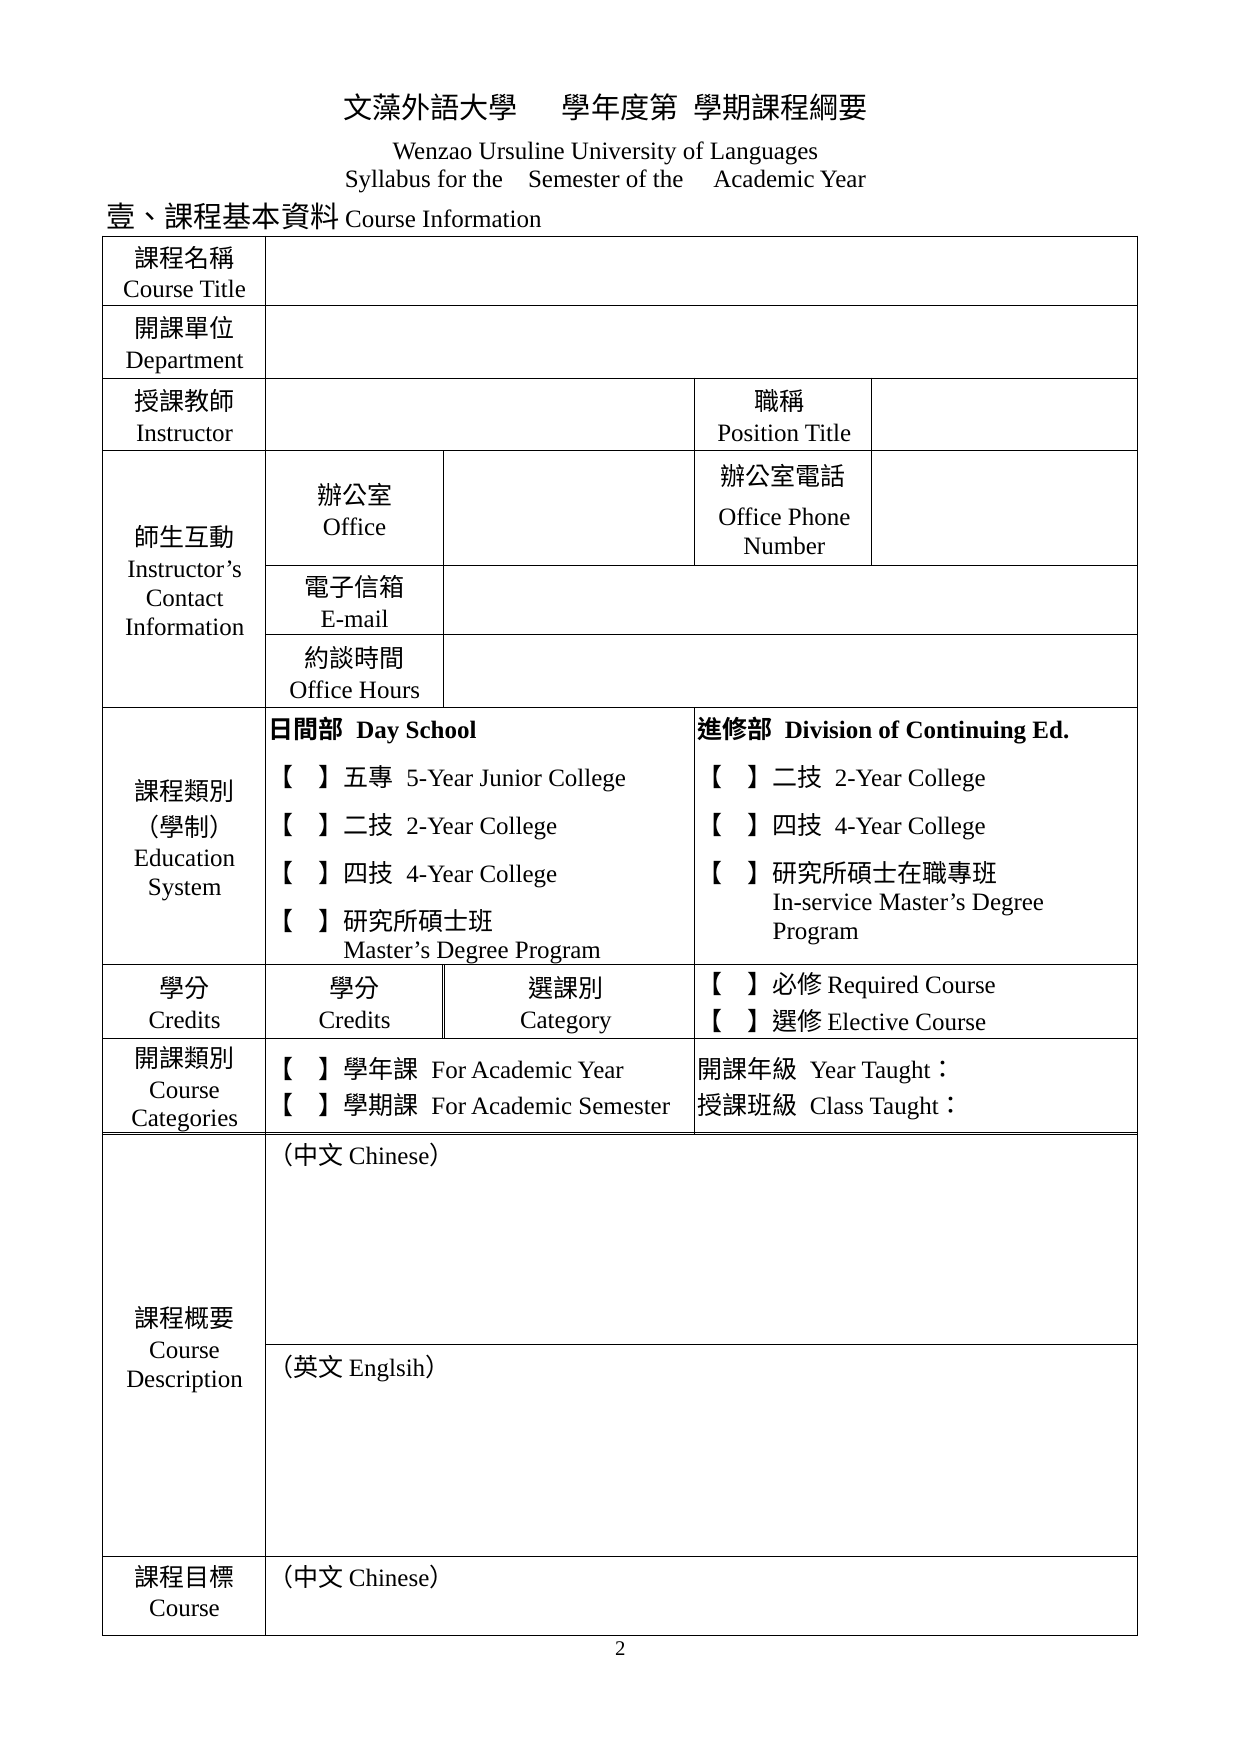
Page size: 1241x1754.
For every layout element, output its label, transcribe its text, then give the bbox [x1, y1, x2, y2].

table_cell 職稱 Position Title [695, 379, 871, 450]
table_cell 約談時間 Office Hours [266, 635, 443, 707]
table_header 文藻外語大學 學年度第 學期課程綱要 Wenzao Ursuline University of Languages Syllabus for the Semester of the Academic Year [103, 88, 1137, 193]
table_cell 開課年級 Year Taught： 授課班級 Class Taught： [695, 1039, 1137, 1132]
table_cell 課程類別 （學制） Education System [103, 708, 265, 964]
table_cell 師生互動 Instructor’s Contact Information [103, 451, 265, 707]
table_cell 學分 Credits [103, 965, 265, 1037]
table_cell [266, 306, 1137, 377]
table_cell [266, 379, 694, 450]
table_cell 電子信箱 E-mail [266, 566, 443, 634]
table_cell [872, 379, 1137, 450]
table_cell [266, 237, 1137, 304]
table_cell 壹、課程基本資料Course Information [103, 193, 1137, 236]
table_cell 【 】必修Required Course 【 】選修Elective Course [695, 965, 1137, 1037]
table_cell 日間部 Day School 【 】五專 5-Year Junior College 【 】二技 2-Year College 【 】四技 4-Year College 【 】研究所碩士班 Master’s Degree Program [266, 708, 694, 964]
table_cell （中文Chinese） [266, 1135, 1137, 1344]
table_cell 授課教師 Instructor [103, 379, 265, 450]
table_cell 選課別 Category [445, 965, 694, 1037]
table_cell [872, 451, 1137, 565]
table_cell 課程概要 Course Description [103, 1135, 265, 1556]
table_cell [444, 451, 694, 565]
table_cell 開課類別 Course Categories [103, 1039, 265, 1132]
table_cell 開課單位 Department [103, 306, 265, 377]
table_cell 課程名稱 Course Title [103, 237, 265, 304]
table_cell 課程目標 Course [103, 1557, 265, 1635]
table_cell 辦公室電話 Office Phone Number [695, 451, 871, 565]
table_cell [444, 635, 1137, 707]
table_cell 學分 Credits [266, 965, 442, 1037]
table_cell [444, 566, 1137, 634]
table_cell （中文Chinese） [266, 1557, 1137, 1635]
table_cell （英文Englsih） [266, 1345, 1137, 1556]
table_cell 進修部 Division of Continuing Ed. 【 】二技 2-Year College 【 】四技 4-Year College 【 】研究所碩士在職專班 In-service Master’s Degree Program [695, 708, 1137, 964]
table_cell 辦公室 Office [266, 451, 443, 565]
table_cell 【 】學年課 For Academic Year 【 】學期課 For Academic Semester [266, 1039, 694, 1132]
